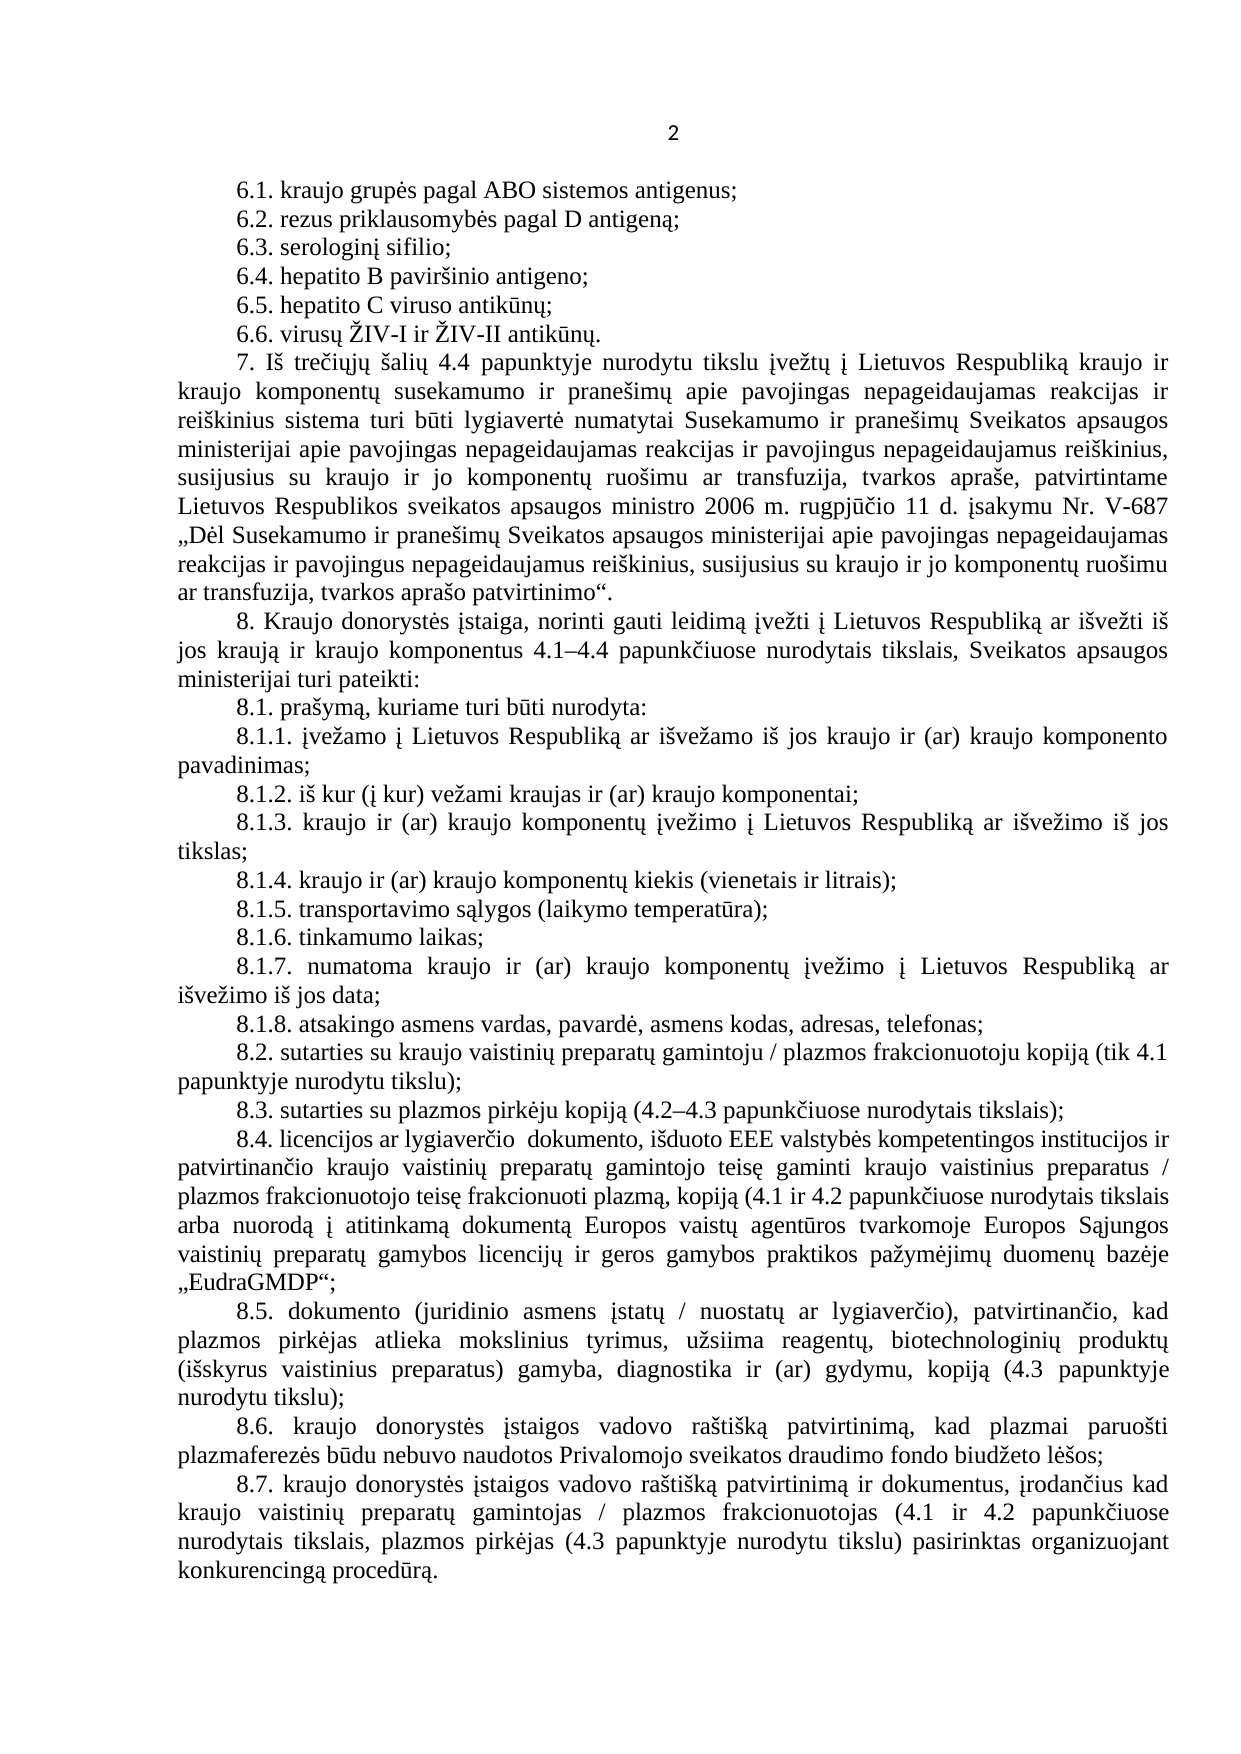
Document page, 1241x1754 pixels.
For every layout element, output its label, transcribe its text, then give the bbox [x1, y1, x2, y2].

text 8.1.1. įvežamo į Lietuvos Respubliką ar išvežamo iš jos kraujo ir (ar) kraujo komponento pavadinimas; [177, 721, 1169, 779]
text 8.1.7. numatoma kraujo ir (ar) kraujo komponentų įvežimo į Lietuvos Respubliką ar išvežimo iš jos data; [177, 951, 1169, 1009]
text 6.6. virusų ŽIV-I ir ŽIV-II antikūnų. [177, 319, 1169, 347]
text 6.3. serologinį sifilio; [177, 232, 1169, 261]
text 6.1. kraujo grupės pagal ABO sistemos antigenus; [177, 175, 1169, 204]
text 8. Kraujo donorystės įstaiga, norinti gauti leidimą įvežti į Lietuvos Respubliką ar išvežti iš jos kraują ir kraujo komponentus 4.1–4.4 papunkčiuose nurodytais tikslais, Sveikatos apsaugos ministerijai turi pateikti: [177, 606, 1169, 692]
text 8.1.6. tinkamumo laikas; [177, 922, 1169, 951]
text 8.5. dokumento (juridinio asmens įstatų / nuostatų ar lygiaverčio), patvirtinančio, kad plazmos pirkėjas atlieka mokslinius tyrimus, užsiima reagentų, biotechnologinių produktų (išskyrus vaistinius preparatus) gamyba, diagnostika ir (ar) gydymu, kopiją (4.3 papunktyje nurodytu tikslu); [177, 1296, 1169, 1411]
text 8.4. licencijos ar lygiaverčio dokumento, išduoto EEE valstybės kompetentingos institucijos ir patvirtinančio kraujo vaistinių preparatų gamintojo teisę gaminti kraujo vaistinius preparatus / plazmos frakcionuotojo teisę frakcionuoti plazmą, kopiją (4.1 ir 4.2 papunkčiuose nurodytais tikslais arba nuorodą į atitinkamą dokumentą Europos vaistų agentūros tvarkomoje Europos Sąjungos vaistinių preparatų gamybos licencijų ir geros gamybos praktikos pažymėjimų duomenų bazėje „EudraGMDP“; [177, 1124, 1169, 1296]
text 6.5. hepatito C viruso antikūnų; [177, 290, 1169, 319]
text 6.4. hepatito B paviršinio antigeno; [177, 261, 1169, 290]
text 8.2. sutarties su kraujo vaistinių preparatų gamintoju / plazmos frakcionuotoju kopiją (tik 4.1 papunktyje nurodytu tikslu); [177, 1037, 1169, 1095]
text 8.1.5. transportavimo sąlygos (laikymo temperatūra); [177, 894, 1169, 922]
text 8.1.4. kraujo ir (ar) kraujo komponentų kiekis (vienetais ir litrais); [177, 865, 1169, 894]
text 8.1.2. iš kur (į kur) vežami kraujas ir (ar) kraujo komponentai; [177, 779, 1169, 807]
text 8.7. kraujo donorystės įstaigos vadovo raštišką patvirtinimą ir dokumentus, įrodančius kad kraujo vaistinių preparatų gamintojas / plazmos frakcionuotojas (4.1 ir 4.2 papunkčiuose nurodytais tikslais, plazmos pirkėjas (4.3 papunktyje nurodytu tikslu) pasirinktas organizuojant konkurencingą procedūrą. [177, 1469, 1169, 1584]
text 7. Iš trečiųjų šalių 4.4 papunktyje nurodytu tikslu įvežtų į Lietuvos Respubliką kraujo ir kraujo komponentų susekamumo ir pranešimų apie pavojingas nepageidaujamas reakcijas ir reiškinius sistema turi būti lygiavertė numatytai Susekamumo ir pranešimų Sveikatos apsaugos ministerijai apie pavojingas nepageidaujamas reakcijas ir pavojingus nepageidaujamus reiškinius, susijusius su kraujo ir jo komponentų ruošimu ar transfuzija, tvarkos apraše, patvirtintame Lietuvos Respublikos sveikatos apsaugos ministro 2006 m. rugpjūčio 11 d. įsakymu Nr. V-687 „Dėl Susekamumo ir pranešimų Sveikatos apsaugos ministerijai apie pavojingas nepageidaujamas reakcijas ir pavojingus nepageidaujamus reiškinius, susijusius su kraujo ir jo komponentų ruošimu ar transfuzija, tvarkos aprašo patvirtinimo“. [177, 347, 1169, 606]
text 8.1.3. kraujo ir (ar) kraujo komponentų įvežimo į Lietuvos Respubliką ar išvežimo iš jos tikslas; [177, 807, 1169, 865]
text 8.1.8. atsakingo asmens vardas, pavardė, asmens kodas, adresas, telefonas; [177, 1009, 1169, 1037]
text 6.2. rezus priklausomybės pagal D antigeną; [177, 204, 1169, 232]
text 8.6. kraujo donorystės įstaigos vadovo raštišką patvirtinimą, kad plazmai paruošti plazmaferezės būdu nebuvo naudotos Privalomojo sveikatos draudimo fondo biudžeto lėšos; [177, 1411, 1169, 1469]
text 8.1. prašymą, kuriame turi būti nurodyta: [177, 692, 1169, 721]
text 8.3. sutarties su plazmos pirkėju kopiją (4.2–4.3 papunkčiuose nurodytais tikslais); [177, 1095, 1169, 1124]
